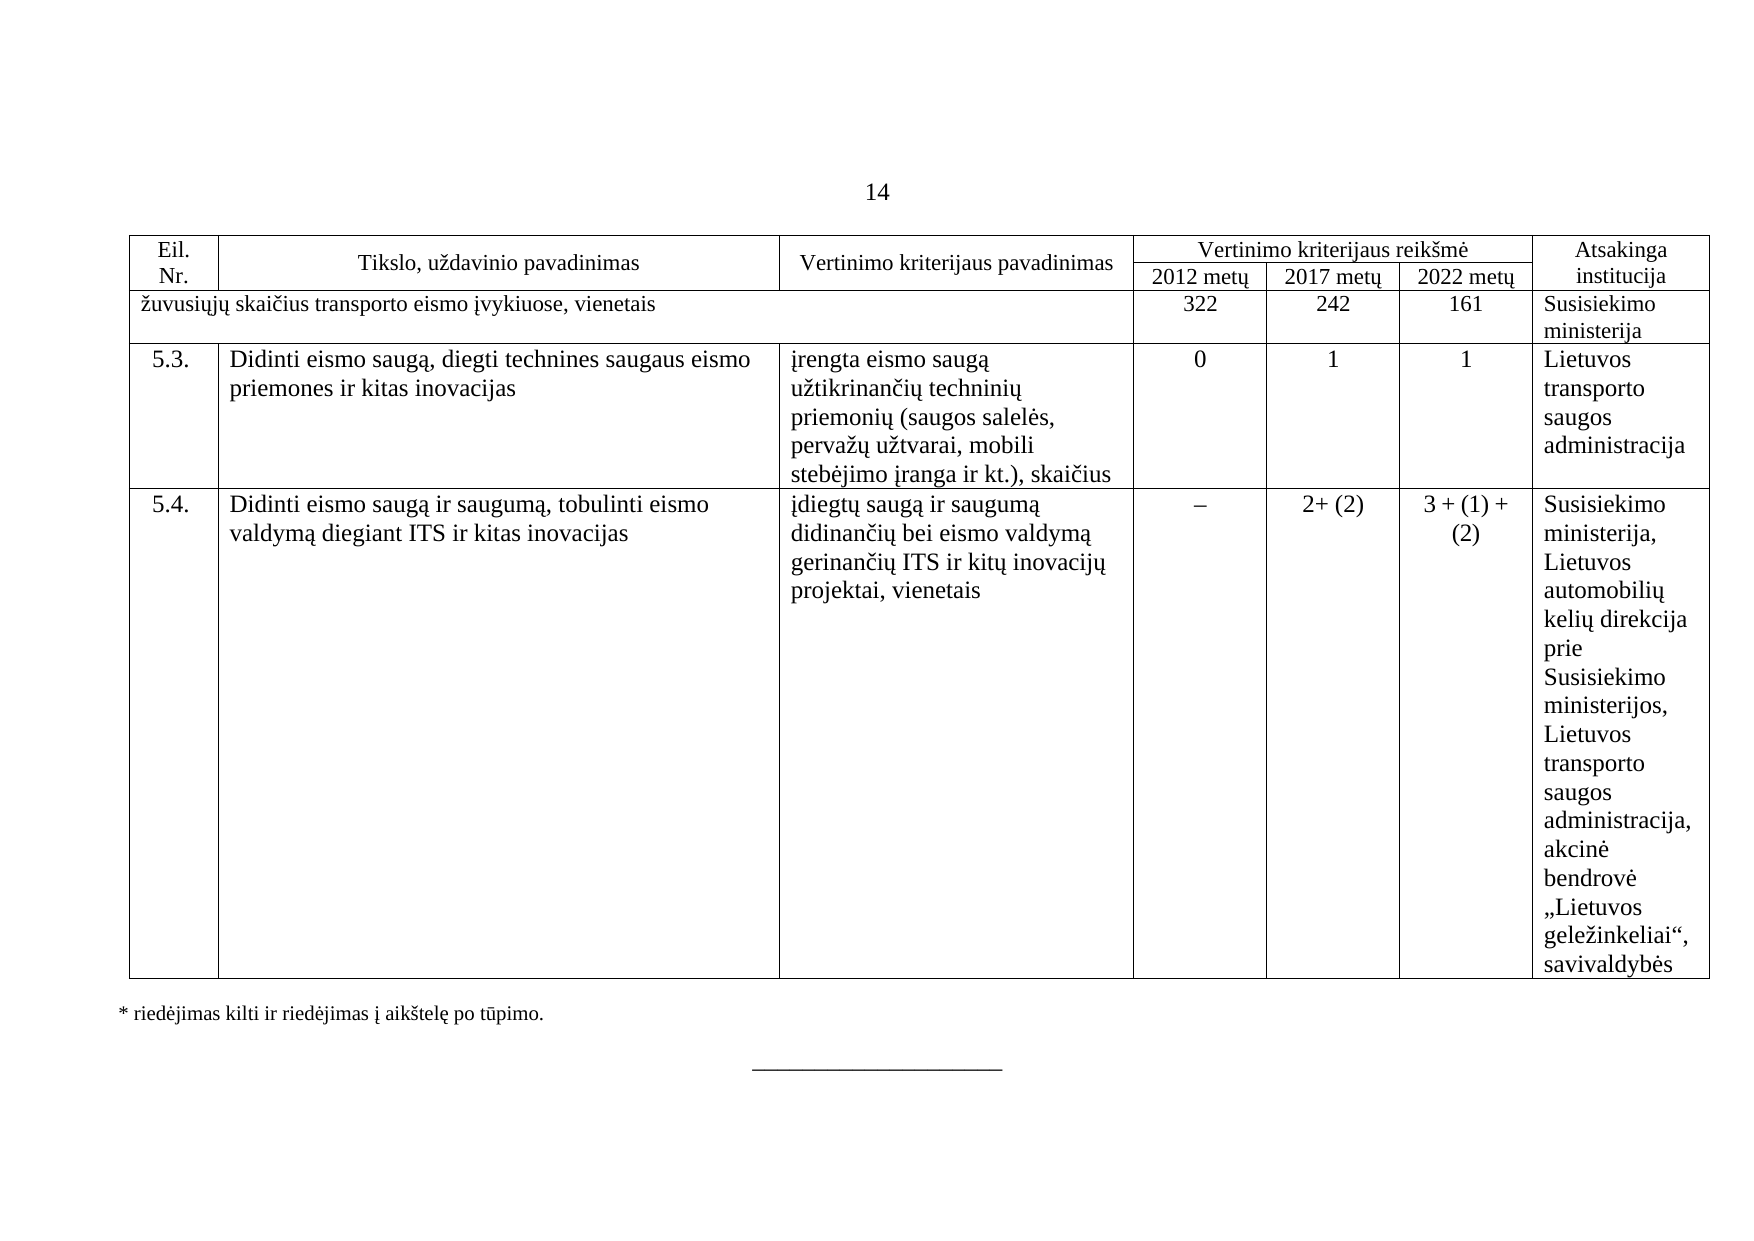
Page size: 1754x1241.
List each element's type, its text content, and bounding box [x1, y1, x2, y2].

table_cell 242 [1267, 291, 1399, 343]
table_cell 1 [1267, 344, 1399, 488]
table_cell 2022 metų [1400, 263, 1532, 289]
table_cell 3 + (1) + (2) [1400, 489, 1532, 978]
table_cell 2012 metų [1134, 263, 1266, 289]
table_header Eil. Nr. [130, 236, 218, 289]
table_header Vertinimo kriterijaus pavadinimas [780, 236, 1133, 289]
table_header Atsakinga institucija [1533, 236, 1709, 289]
table_cell 0 [1134, 344, 1266, 488]
text * riedėjimas kilti ir riedėjimas į aikštelę po tūpimo. [118, 1000, 1636, 1024]
table_cell įdiegtų saugą ir saugumą didinančių bei eismo valdymą gerinančių ITS ir kitų inovacijų projektai, vienetais [780, 489, 1133, 978]
table_cell 322 [1134, 291, 1266, 343]
table_cell 1 [1400, 344, 1532, 488]
table_cell įrengta eismo saugą užtikrinančių techninių priemonių (saugos salelės, pervažų užtvarai, mobili stebėjimo įranga ir kt.), skaičius [780, 344, 1133, 488]
table_cell 5.3. [130, 344, 218, 488]
text –––––––––––––––––––– [118, 1053, 1636, 1082]
table_cell 2+ (2) [1267, 489, 1399, 978]
table_cell žuvusiųjų skaičius transporto eismo įvykiuose, vienetais [130, 291, 1133, 343]
table_cell Lietuvos transporto saugos administracija [1533, 344, 1709, 488]
table_cell 5.4. [130, 489, 218, 978]
table_cell Didinti eismo saugą ir saugumą, tobulinti eismo valdymą diegiant ITS ir kitas inovacijas [219, 489, 779, 978]
table_cell Susisiekimo ministerija, Lietuvos automobilių kelių direkcija prie Susisiekimo ministerijos, Lietuvos transporto saugos administracija, akcinė bendrovė „Lietuvos geležinkeliai“, savivaldybės [1533, 489, 1709, 978]
table_cell 2017 metų [1267, 263, 1399, 289]
table_header Tikslo, uždavinio pavadinimas [219, 236, 779, 289]
table_cell Didinti eismo saugą, diegti technines saugaus eismo priemones ir kitas inovacijas [219, 344, 779, 488]
table_cell Susisiekimo ministerija [1533, 291, 1709, 343]
table_cell 161 [1400, 291, 1532, 343]
table_cell – [1134, 489, 1266, 978]
table_header Vertinimo kriterijaus reikšmė [1134, 236, 1532, 262]
